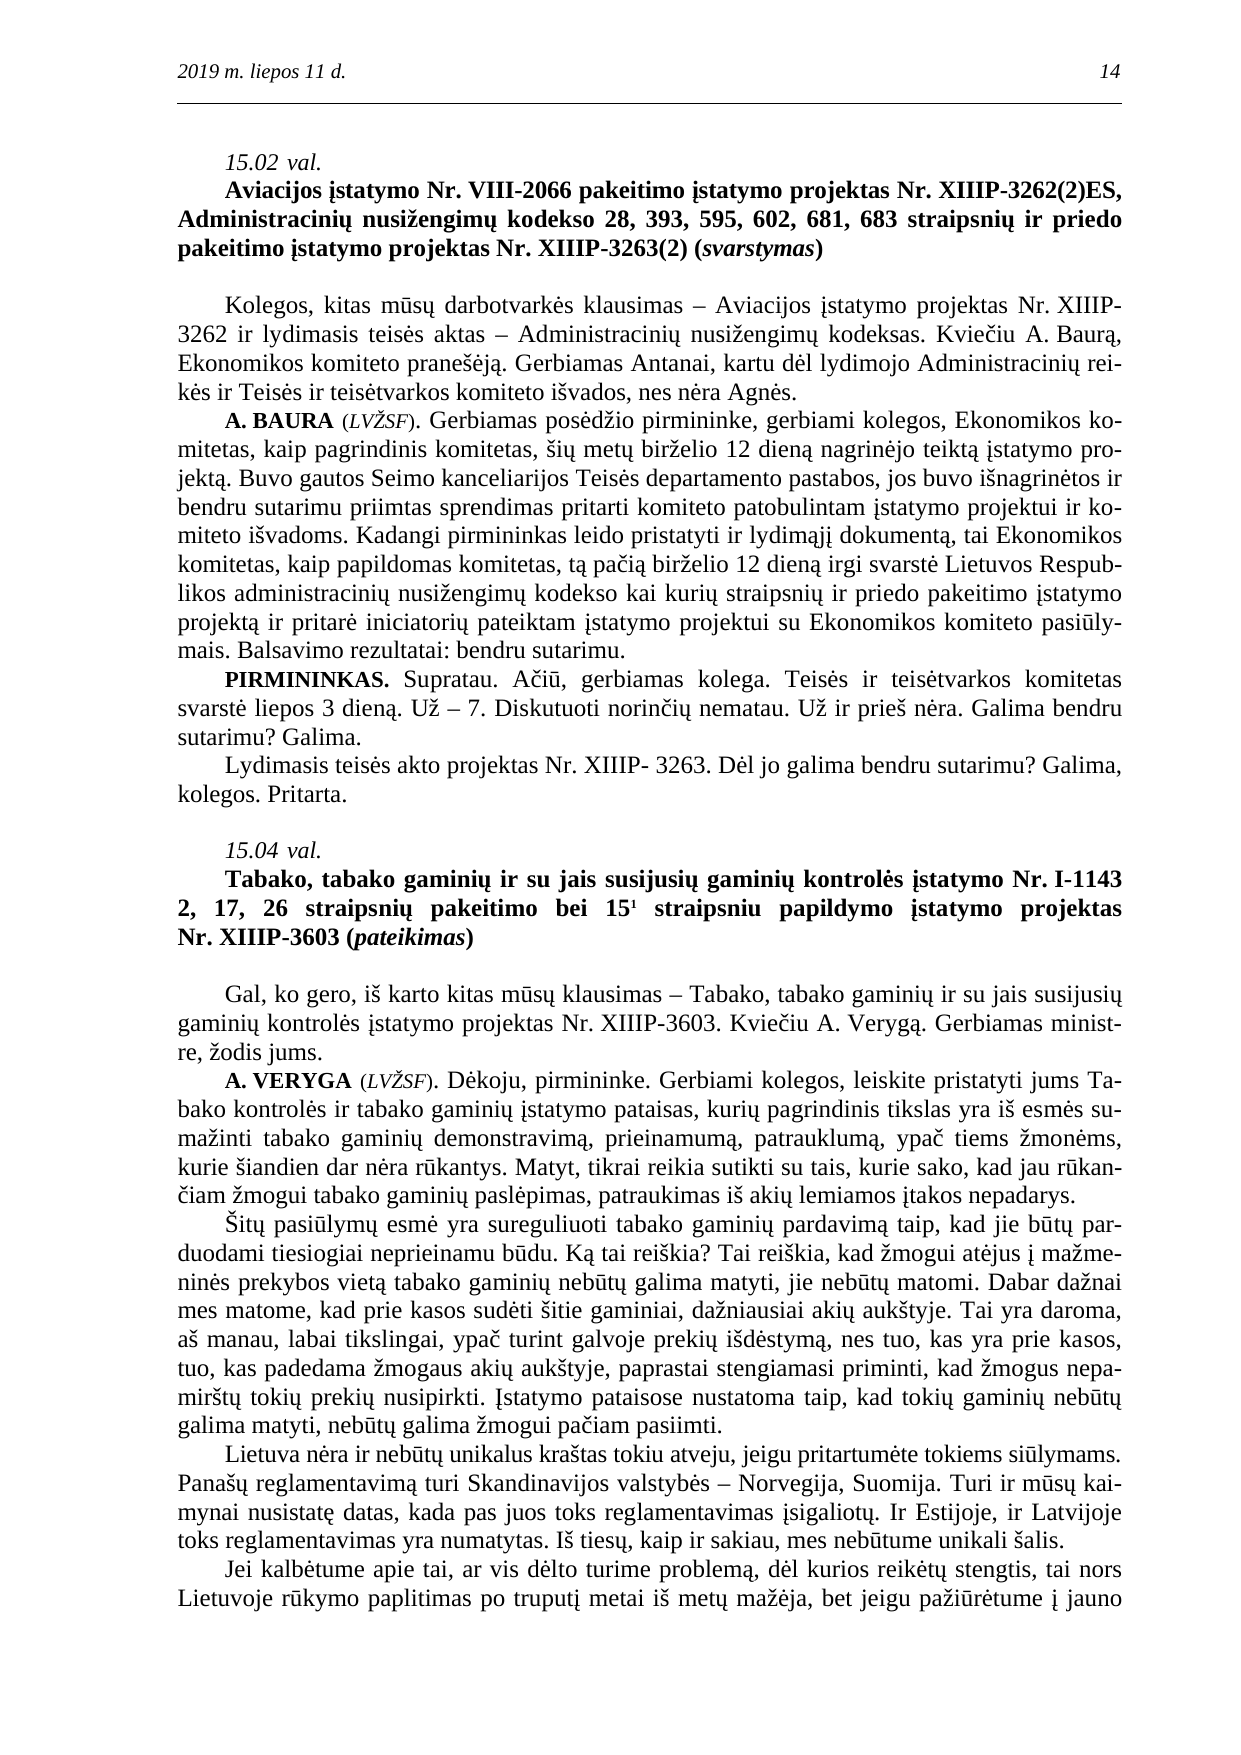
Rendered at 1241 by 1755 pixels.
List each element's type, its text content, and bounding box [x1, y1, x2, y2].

text Jei kal­bė­tu­me apie tai, ar vis dėl­to tu­ri­me pro­ble­mą, dėl ku­rios rei­kė­tų steng­tis, tai nors Lie­tu­vo­je rū­ky­mo pa­pli­ti­mas po tru­pu­tį me­tai iš me­tų ma­žė­ja, bet jei­gu pa­žiū­rė­tu­me į jau­no [177, 1554, 1122, 1612]
text Lie­tu­va nė­ra ir ne­bū­tų uni­ka­lus kraš­tas to­kiu at­ve­ju, jei­gu pri­tar­tu­mė­te to­kiems siū­ly­mams. Pa­na­šų reg­la­men­ta­vi­mą tu­ri Skan­di­na­vi­jos vals­ty­bės – Nor­ve­gi­ja, Suo­mi­ja. Tu­ri ir mū­sų kai­my­nai nu­si­sta­tę da­tas, ka­da pas juos toks reg­la­men­ta­vi­mas įsi­ga­lio­tų. Ir Es­ti­jo­je, ir Lat­vi­jo­je toks reg­la­men­ta­vi­mas yra nu­ma­ty­tas. Iš tie­sų, kaip ir sa­kiau, mes ne­bū­tu­me uni­ka­li ša­lis. [177, 1439, 1122, 1554]
text Ši­tų pa­siū­ly­mų es­mė yra su­re­gu­liuo­ti ta­ba­ko ga­mi­nių par­da­vi­mą taip, kad jie bū­tų par­duo­da­mi tie­sio­giai ne­pri­ei­na­mu bū­du. Ką tai reiš­kia? Tai reiš­kia, kad žmo­gui at­ėjus į maž­me­ni­nės pre­ky­bos vie­tą ta­ba­ko ga­mi­nių ne­bū­tų ga­li­ma ma­ty­ti, jie ne­bū­tų ma­to­mi. Da­bar daž­nai mes ma­to­me, kad prie ka­sos su­dė­ti ši­tie ga­mi­niai, daž­niau­siai akių aukš­ty­je. Tai yra da­ro­ma, aš ma­nau, la­bai tiks­lin­gai, ypač tu­rint gal­vo­je pre­kių iš­dės­ty­mą, nes tuo, kas yra prie ka­sos, tuo, kas pa­de­da­ma žmo­gaus akių aukš­ty­je, pa­pras­tai sten­gia­ma­si pri­min­ti, kad žmo­gus ne­pa­mirš­tų to­kių pre­kių nu­si­pirk­ti. Įsta­ty­mo pa­tai­so­se nu­sta­to­ma taip, kad to­kių ga­mi­nių ne­bū­tų ga­li­ma ma­ty­ti, ne­bū­tų ga­li­ma žmo­gui pa­čiam pa­si­im­ti. [177, 1209, 1122, 1439]
text 15.02 val. [224, 148, 1122, 175]
text Ly­di­ma­sis tei­sės ak­to pro­jek­tas Nr. XIIIP- 3263. Dėl jo ga­li­ma ben­dru su­ta­ri­mu? Ga­li­ma, ko­le­gos. Pri­tar­ta. [177, 750, 1122, 808]
text Ta­ba­ko, ta­ba­ko ga­mi­nių ir su jais su­si­ju­sių ga­mi­nių kon­tro­lės įsta­ty­mo Nr. I-1143 2, 17, 26 straips­nių pa­kei­ti­mo bei 151 straips­niu pa­pil­dy­mo įsta­ty­mo pro­jek­tas Nr. XIIIP-3603 (pa­tei­ki­mas) [177, 864, 1122, 950]
text A. BAURA (LVŽSF). Ger­bia­mas po­sė­džio pir­mi­nin­ke, ger­bia­mi ko­le­gos, Eko­no­mi­kos ko­mi­te­tas, kaip pa­grin­di­nis ko­mi­te­tas, šių me­tų bir­že­lio 12 die­ną nag­ri­nė­jo teik­tą įsta­ty­mo pro­jek­tą. Bu­vo gau­tos Sei­mo kan­ce­lia­ri­jos Tei­sės de­par­ta­men­to pa­sta­bos, jos bu­vo iš­nag­ri­nė­tos ir ben­dru su­ta­ri­mu pri­im­tas spren­di­mas pri­tar­ti ko­mi­te­to pa­to­bu­lin­tam įsta­ty­mo pro­jek­tui ir ko­mi­te­to iš­va­doms. Ka­dan­gi pir­mi­nin­kas lei­do pri­sta­ty­ti ir ly­di­mą­jį do­ku­men­tą, tai Eko­no­mi­kos ko­mi­te­tas, kaip pa­pil­do­mas ko­mi­te­tas, tą pa­čią bir­že­lio 12 die­ną ir­gi svars­tė Lie­tu­vos Res­pub­li­kos ad­mi­nist­ra­ci­nių nu­si­žen­gi­mų ko­dek­so kai ku­rių straips­nių ir prie­do pa­kei­ti­mo įsta­ty­mo pro­jek­tą ir pri­ta­rė ini­cia­to­rių pa­teik­tam įsta­ty­mo pro­jek­tui su Eko­no­mi­kos ko­mi­te­to pa­siū­ly­mais. Bal­sa­vi­mo re­zul­ta­tai: ben­dru su­ta­ri­mu. [177, 405, 1122, 664]
text 15.04 val. [224, 837, 1122, 864]
text Ko­le­gos, ki­tas mū­sų dar­bo­tvarkės klau­si­mas – Avia­ci­jos įsta­ty­mo pro­jek­tas Nr. XIIIP-3262 ir ly­di­ma­sis tei­sės ak­tas – Ad­mi­nist­ra­ci­nių nu­si­žen­gi­mų ko­dek­sas. Kvie­čiu A. Bau­rą, Eko­no­mi­kos ko­mi­te­to pra­ne­šė­ją. Ger­bia­mas An­ta­nai, kar­tu dėl ly­di­mo­jo Ad­mi­nist­ra­ci­nių rei­kės ir Tei­sės ir tei­sėt­var­kos ko­mi­te­to iš­va­dos, nes nė­ra Ag­nės. [177, 290, 1122, 405]
text Gal, ko ge­ro, iš kar­to ki­tas mū­sų klau­si­mas – Ta­ba­ko, ta­ba­ko ga­mi­nių ir su jais su­si­ju­sių ga­mi­nių kon­tro­lės įsta­ty­mo pro­jek­tas Nr. XIIIP-3603. Kvie­čiu A. Ve­ry­gą. Ger­bia­mas mi­nist­re, žo­dis jums. [177, 979, 1122, 1065]
text Avia­ci­jos įsta­ty­mo Nr. VIII-2066 pa­kei­ti­mo įsta­ty­mo pro­jek­tas Nr. XIIIP-3262(2)ES, Ad­mi­nist­ra­ci­nių nu­si­žen­gi­mų ko­dek­so 28, 393, 595, 602, 681, 683 straips­nių ir prie­do pa­kei­ti­mo įsta­ty­mo pro­jek­tas Nr. XIIIP-3263(2) (svars­ty­mas) [177, 175, 1122, 262]
text A. VERYGA (LVŽSF). Dė­ko­ju, pir­mi­nin­ke. Ger­bia­mi ko­le­gos, leis­ki­te pri­sta­ty­ti jums Ta­ba­ko kon­tro­lės ir ta­ba­ko ga­mi­nių įsta­ty­mo pa­tai­sas, ku­rių pa­grin­di­nis tiks­las yra iš es­mės su­ma­žin­ti ta­ba­ko ga­mi­nių de­monst­ra­vi­mą, pri­ei­na­mu­mą, pa­trauk­lu­mą, ypač tiems žmo­nėms, ku­rie šian­dien dar nė­ra rū­kan­tys. Ma­tyt, tik­rai rei­kia su­tik­ti su tais, ku­rie sa­ko, kad jau rū­kan­čiam žmo­gui ta­ba­ko ga­mi­nių pa­slė­pi­mas, pa­trau­ki­mas iš akių le­mia­mos įta­kos ne­pa­da­rys. [177, 1065, 1122, 1209]
text PIRMININKAS. Su­pra­tau. Ačiū, ger­bia­mas ko­le­ga. Tei­sės ir tei­sėt­var­kos ko­mi­te­tas svars­tė lie­pos 3 die­ną. Už – 7. Dis­ku­tuo­ti no­rin­čių ne­ma­tau. Už ir prieš nė­ra. Ga­li­ma ben­dru su­ta­ri­mu? Ga­li­ma. [177, 664, 1122, 750]
